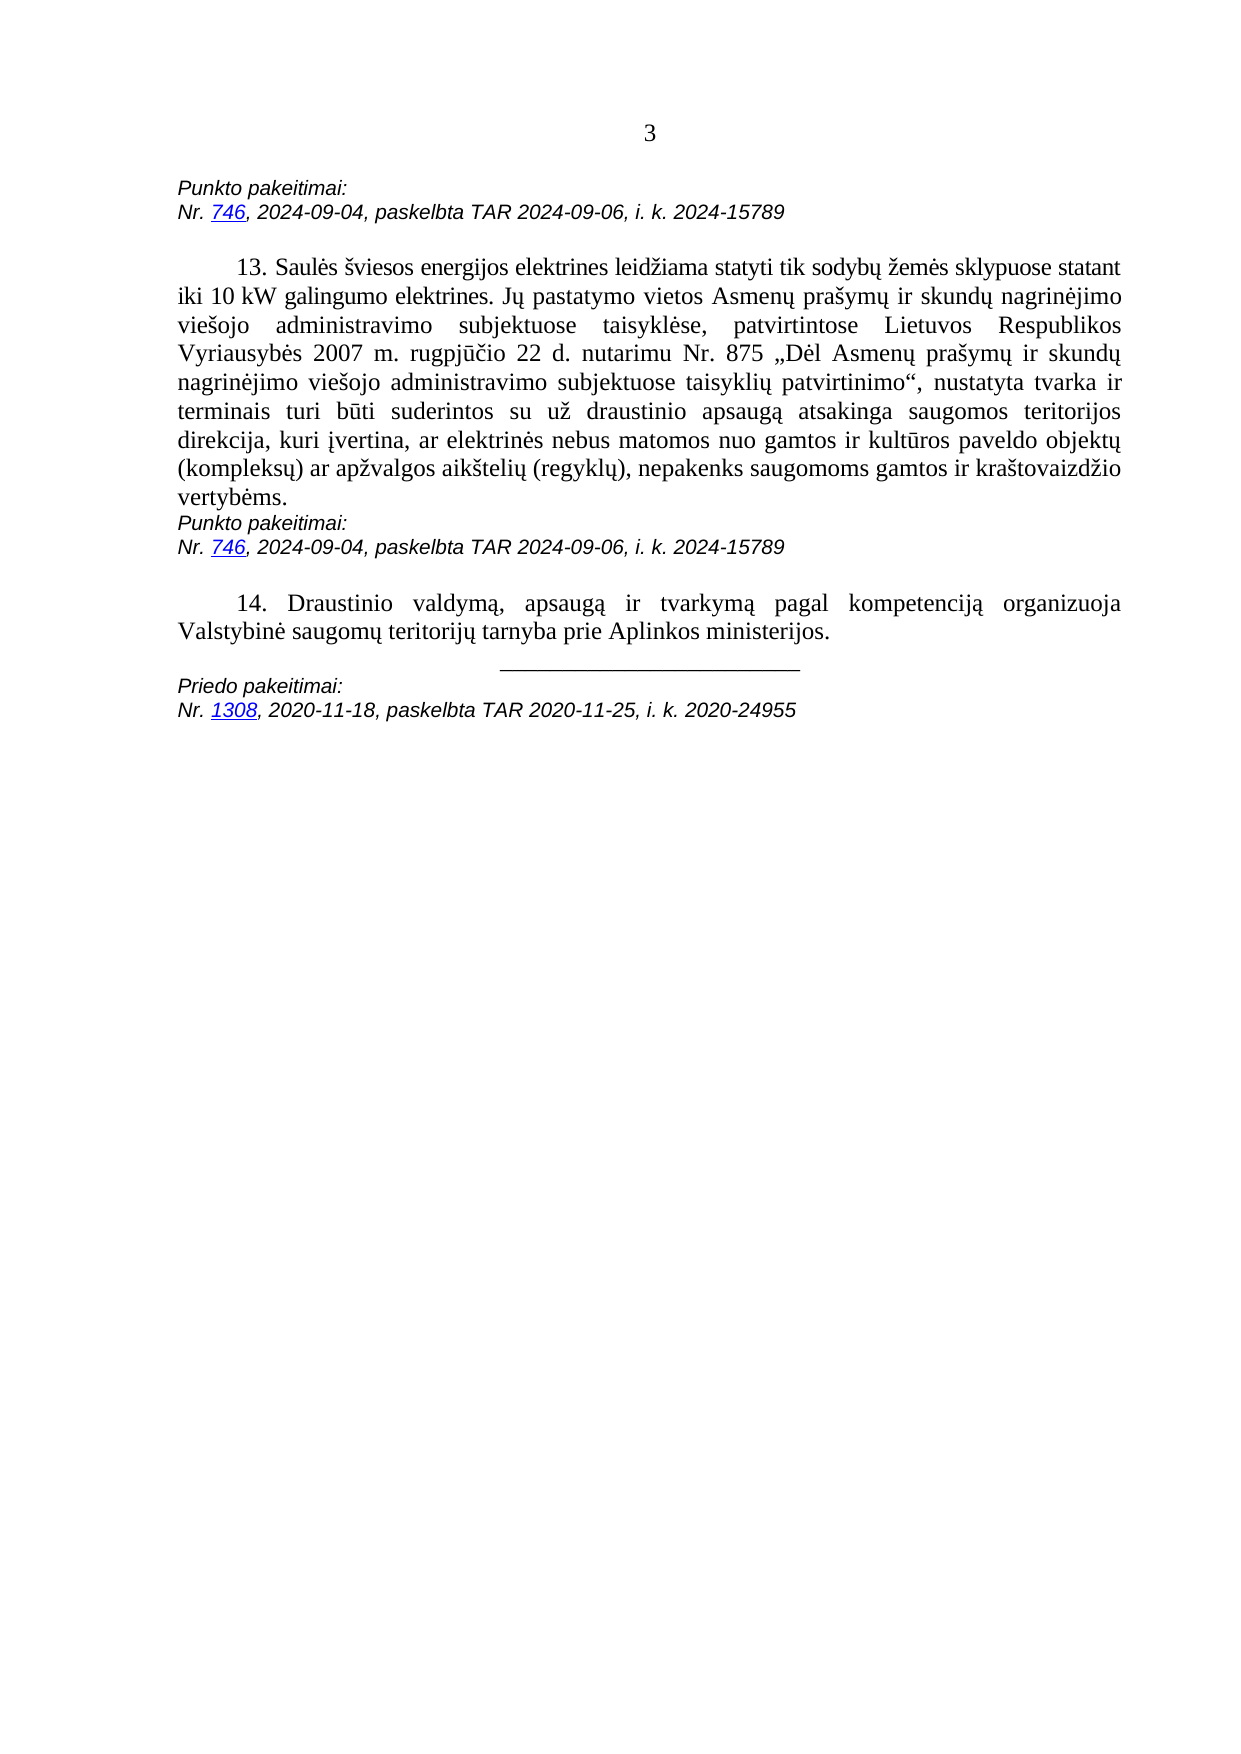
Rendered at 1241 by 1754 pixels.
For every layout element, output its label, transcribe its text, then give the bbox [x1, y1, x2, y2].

text Nr. 1308, 2020-11-18, paskelbta TAR 2020-11-25, i. k. 2020-24955 [177, 698, 1122, 722]
text 13. Saulės šviesos energijos elektrines leidžiama statyti tik sodybų žemės sklypuose statant iki 10 kW galingumo elektrines. Jų pastatymo vietos Asmenų prašymų ir skundų nagrinėjimo viešojo administravimo subjektuose taisyklėse, patvirtintose Lietuvos Respublikos Vyriausybės 2007 m. rugpjūčio 22 d. nutarimu Nr. 875 „Dėl Asmenų prašymų ir skundų nagrinėjimo viešojo administravimo subjektuose taisyklių patvirtinimo“, nustatyta tvarka ir terminais turi būti suderintos su už draustinio apsaugą atsakinga saugomos teritorijos direkcija, kuri įvertina, ar elektrinės nebus matomos nuo gamtos ir kultūros paveldo objektų (kompleksų) ar apžvalgos aikštelių (regyklų), nepakenks saugomoms gamtos ir kraštovaizdžio vertybėms. [177, 252, 1122, 511]
text Priedo pakeitimai: [177, 674, 1122, 698]
text Nr. 746, 2024-09-04, paskelbta TAR 2024-09-06, i. k. 2024-15789 [177, 535, 1122, 559]
text 14. Draustinio valdymą, apsaugą ir tvarkymą pagal kompetenciją organizuoja Valstybinė saugomų teritorijų tarnyba prie Aplinkos ministerijos. [177, 588, 1122, 645]
text Punkto pakeitimai: [177, 176, 1122, 199]
text Punkto pakeitimai: [177, 511, 1122, 535]
text ________________________ [177, 645, 1122, 674]
text Nr. 746, 2024-09-04, paskelbta TAR 2024-09-06, i. k. 2024-15789 [177, 199, 1122, 223]
